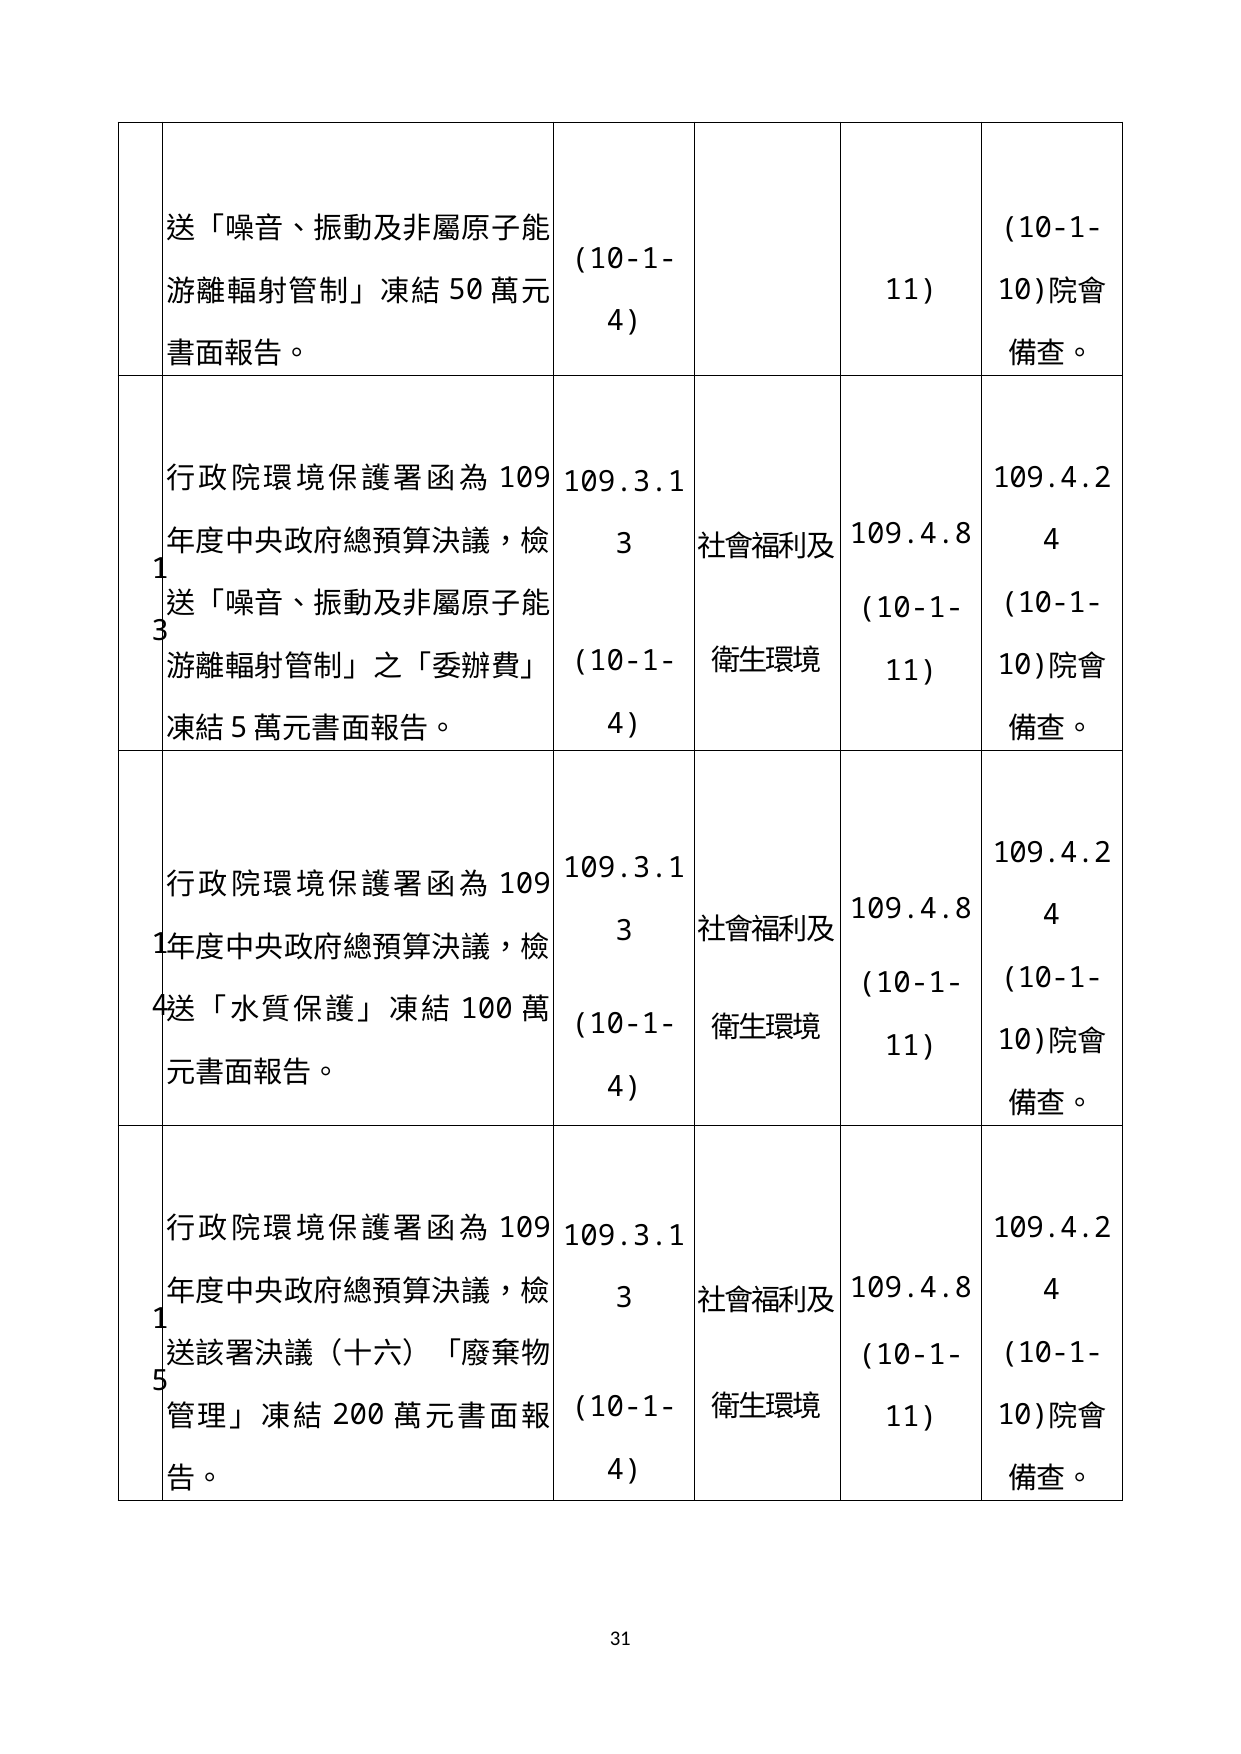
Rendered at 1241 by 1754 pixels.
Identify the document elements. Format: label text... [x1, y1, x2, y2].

table_cell 109.3.13 (10-1-4) [554, 1126, 694, 1499]
table_cell 行政院環境保護署函為109年度中央政府總預算決議，檢送「噪音、振動及非屬原子能游離輻射管制」凍結50萬元書面報告。 [163, 123, 553, 374]
table_cell [119, 123, 162, 374]
table_cell 109.3.13 (10-1-4) [554, 376, 694, 749]
table_cell [155, 997, 162, 1008]
table_cell 行政院環境保護署函為109年度中央政府總預算決議，檢送該署決議（十六）「廢棄物管理」凍結200萬元書面報告。 [163, 1126, 553, 1499]
table_cell [695, 123, 840, 374]
table_cell (10-1-10)院會備查。 [982, 123, 1122, 374]
table_cell 社會福利及 衛生環境 [695, 376, 840, 749]
table_cell 109.4.24 (10-1-10)院會備查。 [982, 1126, 1122, 1499]
table_cell 行政院環境保護署函為109年度中央政府總預算決議，檢送「噪音、振動及非屬原子能游離輻射管制」之「委辦費」凍結5萬元書面報告。 [163, 376, 553, 749]
table_cell 109.4.8 (10-1-11) [841, 376, 981, 749]
table_cell 109.4.24 (10-1-10)院會備查。 [982, 751, 1122, 1124]
table_cell 109.4.8 (10-1-11) [841, 1126, 981, 1499]
table_cell 社會福利及 衛生環境 [695, 751, 840, 1124]
table_cell [119, 1126, 162, 1499]
table_cell 11) [841, 123, 981, 374]
table_cell 109.4.8 (10-1-11) [841, 751, 981, 1124]
table_cell 109.4.24 (10-1-10)院會備查。 [982, 376, 1122, 749]
table_cell (10-1-4) [554, 123, 694, 374]
table_cell [119, 376, 162, 749]
table_cell 109.3.13 (10-1-4) [554, 751, 694, 1124]
table_cell [119, 751, 162, 1124]
table_cell 行政院環境保護署函為109年度中央政府總預算決議，檢送「水質保護」凍結100萬元書面報告。 [163, 751, 553, 1124]
table_cell 社會福利及 衛生環境 [695, 1126, 840, 1499]
